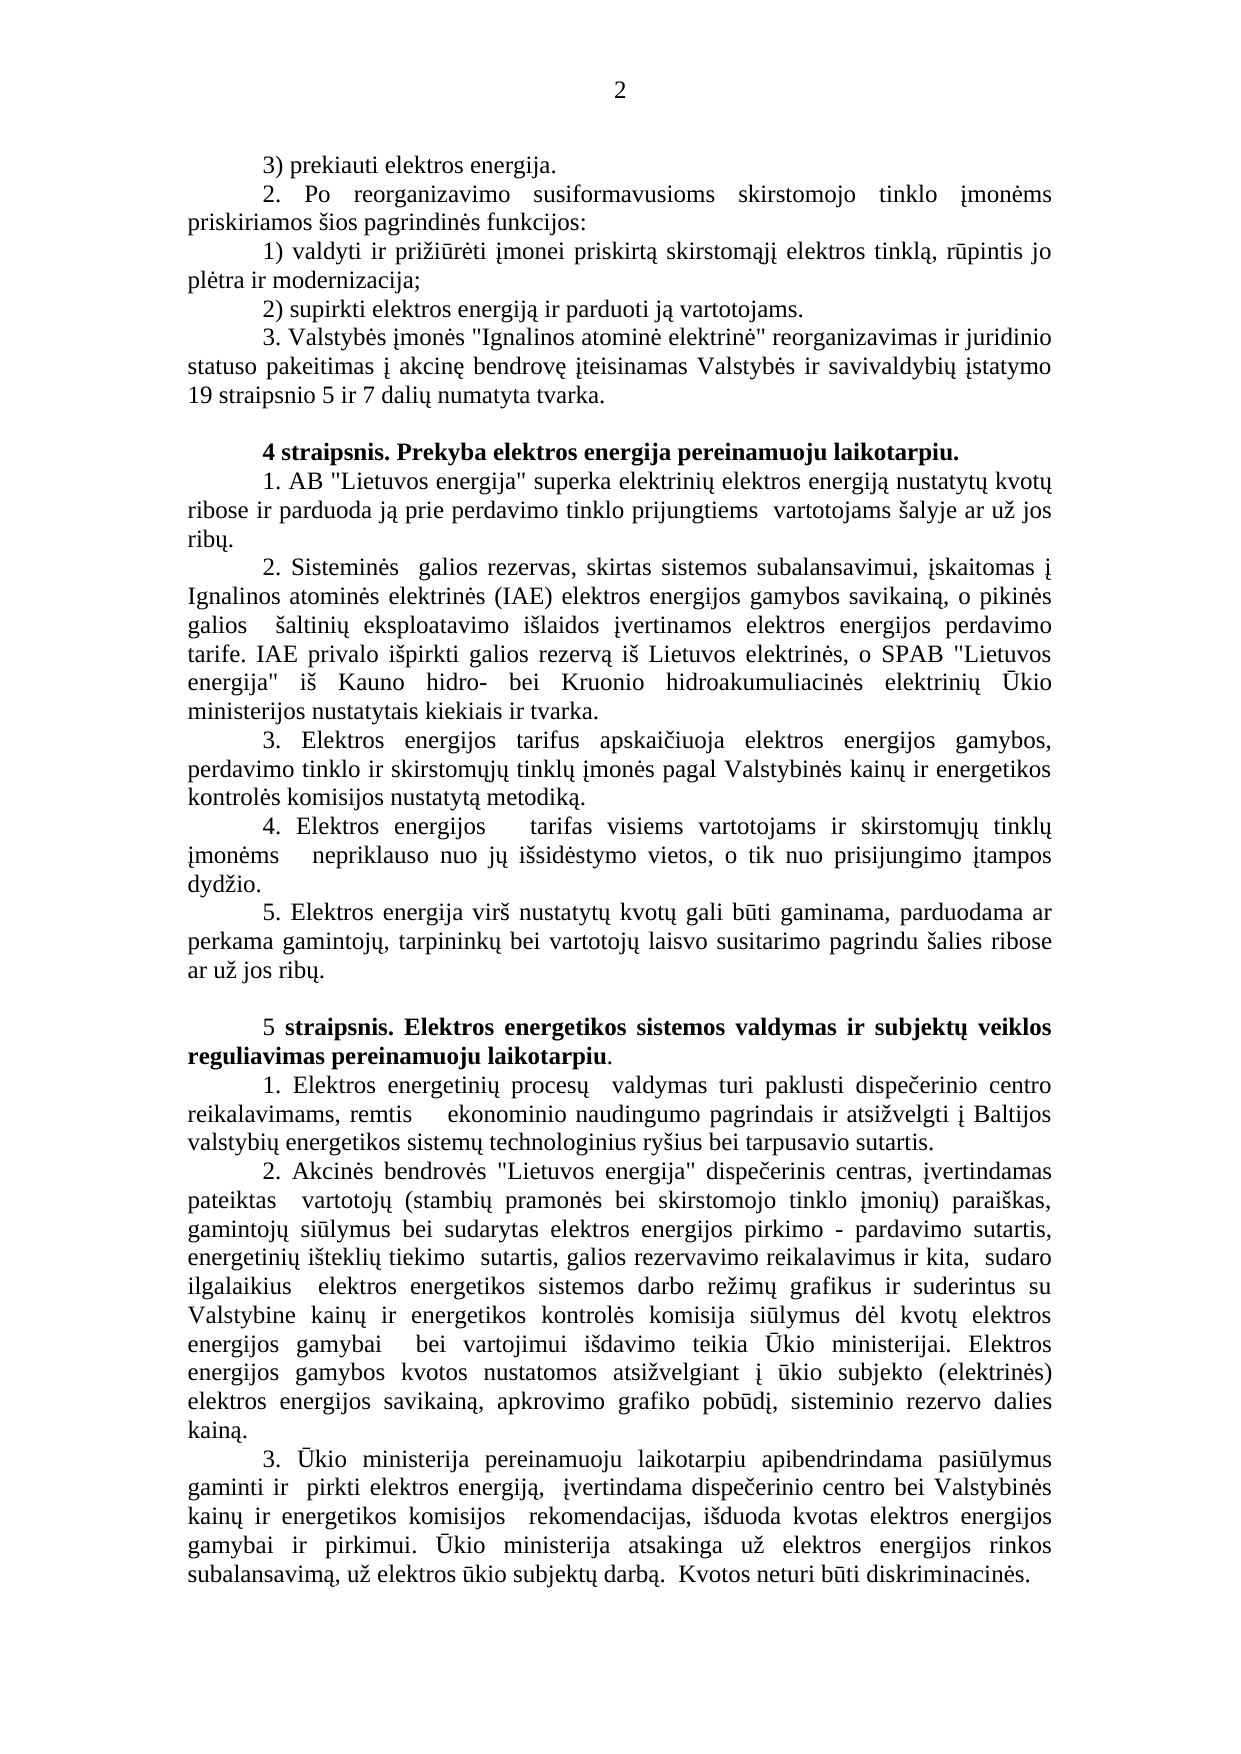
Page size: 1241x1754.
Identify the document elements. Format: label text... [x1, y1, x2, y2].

text 2. Sisteminės galios rezervas, skirtas sistemos subalansavimui, įskaitomas į Ignalinos atominės elektrinės (IAE) elektros energijos gamybos savikainą, o pikinės galios šaltinių eksploatavimo išlaidos įvertinamos elektros energijos perdavimo tarife. IAE privalo išpirkti galios rezervą iš Lietuvos elektrinės, o SPAB "Lietuvos energija" iš Kauno hidro- bei Kruonio hidroakumuliacinės elektrinių Ūkio ministerijos nustatytais kiekiais ir tvarka. [187, 552, 1053, 725]
text 1. AB "Lietuvos energija" superka elektrinių elektros energiją nustatytų kvotų ribose ir parduoda ją prie perdavimo tinklo prijungtiems vartotojams šalyje ar už jos ribų. [187, 466, 1053, 552]
text 4 straipsnis. Prekyba elektros energija pereinamuoju laikotarpiu. [187, 437, 1053, 466]
text 3. Elektros energijos tarifus apskaičiuoja elektros energijos gamybos, perdavimo tinklo ir skirstomųjų tinklų įmonės pagal Valstybinės kainų ir energetikos kontrolės komisijos nustatytą metodiką. [187, 725, 1053, 811]
text 1) valdyti ir prižiūrėti įmonei priskirtą skirstomąjį elektros tinklą, rūpintis jo plėtra ir modernizacija; [187, 236, 1053, 294]
text 2. Po reorganizavimo susiformavusioms skirstomojo tinklo įmonėms priskiriamos šios pagrindinės funkcijos: [187, 179, 1053, 236]
text 3. Valstybės įmonės "Ignalinos atominė elektrinė" reorganizavimas ir juridinio statuso pakeitimas į akcinę bendrovę įteisinamas Valstybės ir savivaldybių įstatymo 19 straipsnio 5 ir 7 dalių numatyta tvarka. [187, 322, 1053, 409]
text 4. Elektros energijos tarifas visiems vartotojams ir skirstomųjų tinklų įmonėms nepriklauso nuo jų išsidėstymo vietos, o tik nuo prisijungimo įtampos dydžio. [187, 811, 1053, 897]
text 1. Elektros energetinių procesų valdymas turi paklusti dispečerinio centro reikalavimams, remtis ekonominio naudingumo pagrindais ir atsižvelgti į Baltijos valstybių energetikos sistemų technologinius ryšius bei tarpusavio sutartis. [187, 1070, 1053, 1156]
text 3. Ūkio ministerija pereinamuoju laikotarpiu apibendrindama pasiūlymus gaminti ir pirkti elektros energiją, įvertindama dispečerinio centro bei Valstybinės kainų ir energetikos komisijos rekomendacijas, išduoda kvotas elektros energijos gamybai ir pirkimui. Ūkio ministerija atsakinga už elektros energijos rinkos subalansavimą, už elektros ūkio subjektų darbą. Kvotos neturi būti diskriminacinės. [187, 1444, 1053, 1587]
text 2) supirkti elektros energiją ir parduoti ją vartotojams. [187, 294, 1053, 322]
text 5 straipsnis. Elektros energetikos sistemos valdymas ir subjektų veiklos reguliavimas pereinamuoju laikotarpiu. [187, 1012, 1053, 1070]
text 3) prekiauti elektros energija. [187, 150, 1053, 179]
text 5. Elektros energija virš nustatytų kvotų gali būti gaminama, parduodama ar perkama gamintojų, tarpininkų bei vartotojų laisvo susitarimo pagrindu šalies ribose ar už jos ribų. [187, 897, 1053, 984]
text 2. Akcinės bendrovės "Lietuvos energija" dispečerinis centras, įvertindamas pateiktas vartotojų (stambių pramonės bei skirstomojo tinklo įmonių) paraiškas, gamintojų siūlymus bei sudarytas elektros energijos pirkimo - pardavimo sutartis, energetinių išteklių tiekimo sutartis, galios rezervavimo reikalavimus ir kita, sudaro ilgalaikius elektros energetikos sistemos darbo režimų grafikus ir suderintus su Valstybine kainų ir energetikos kontrolės komisija siūlymus dėl kvotų elektros energijos gamybai bei vartojimui išdavimo teikia Ūkio ministerijai. Elektros energijos gamybos kvotos nustatomos atsižvelgiant į ūkio subjekto (elektrinės) elektros energijos savikainą, apkrovimo grafiko pobūdį, sisteminio rezervo dalies kainą. [187, 1156, 1053, 1444]
